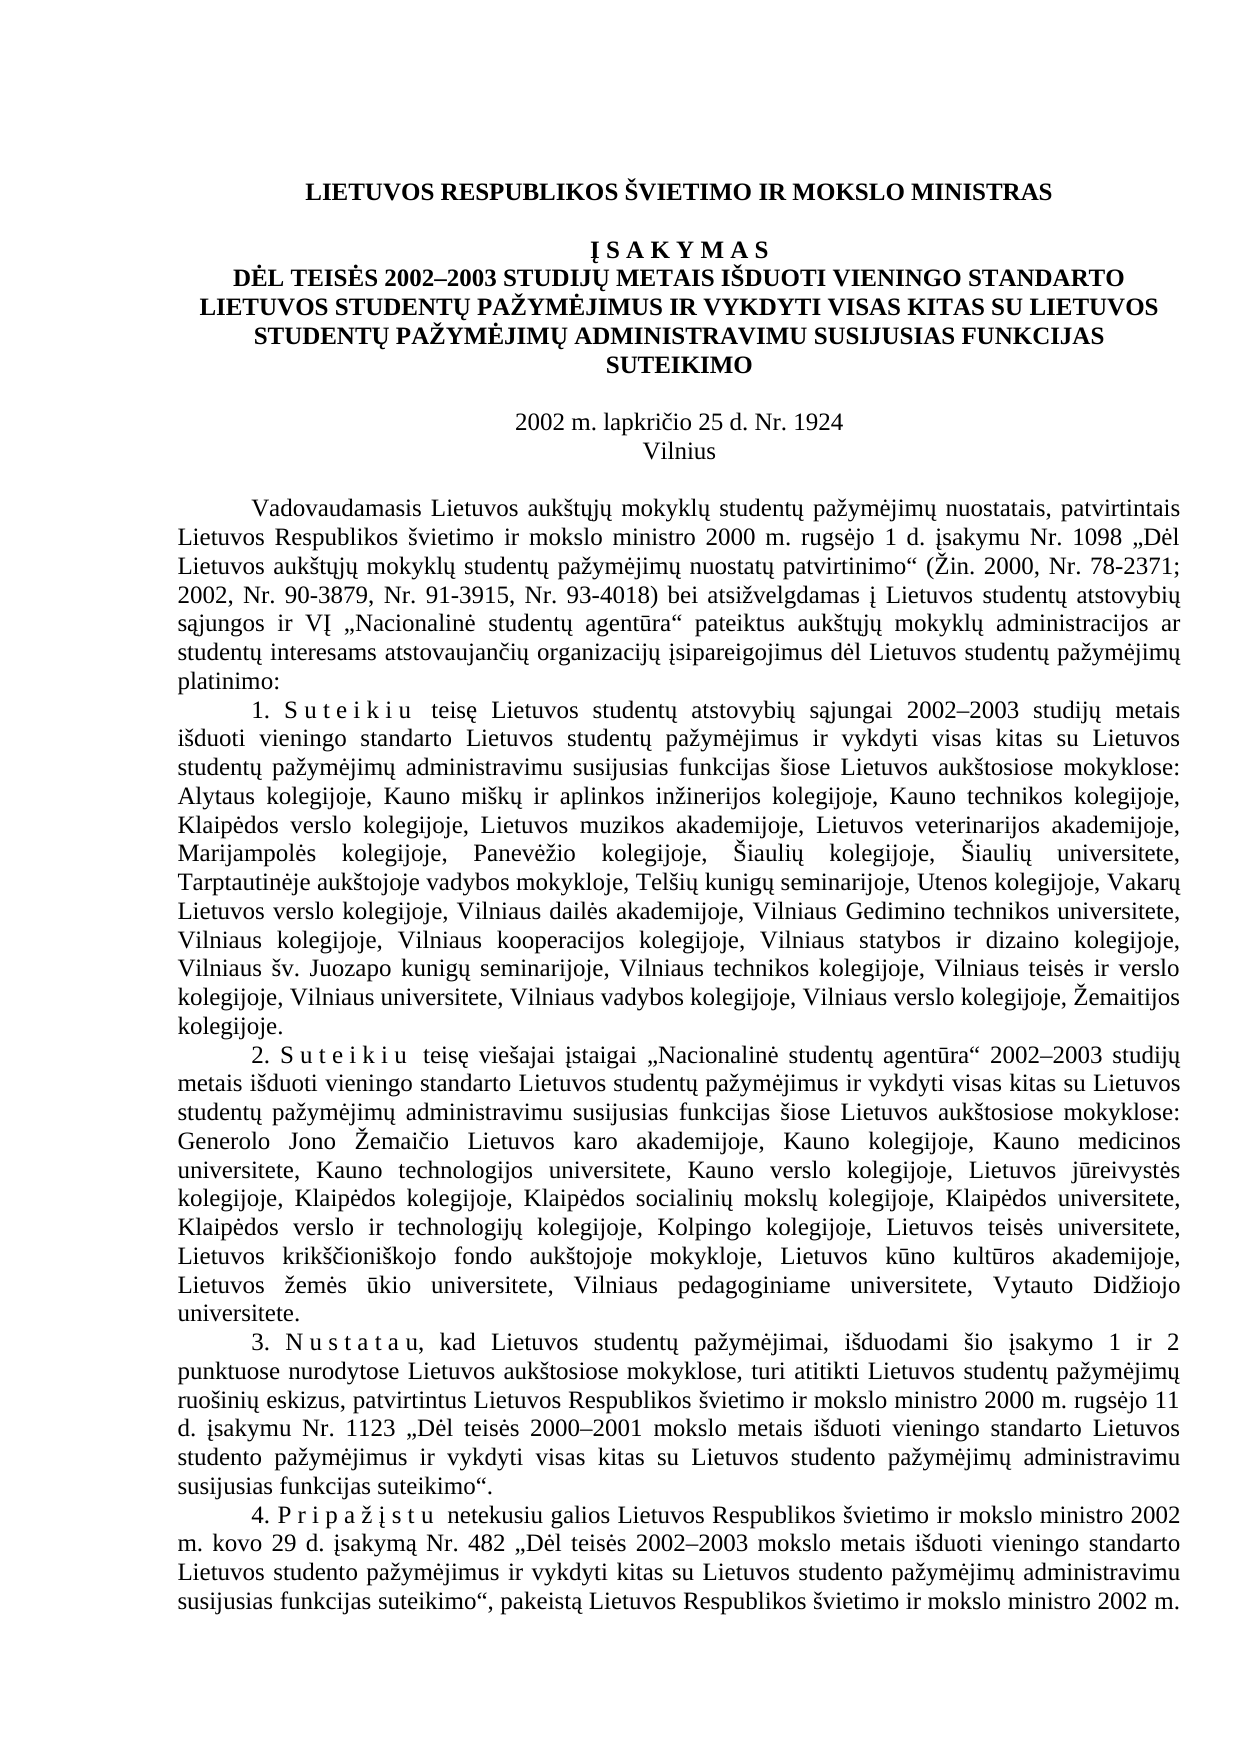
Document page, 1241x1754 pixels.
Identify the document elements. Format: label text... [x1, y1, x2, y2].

text LIETUVOS RESPUBLIKOS ŠVIETIMO IR MOKSLO MINISTRAS [177, 177, 1181, 206]
text Vadovaudamasis Lietuvos aukštųjų mokyklų studentų pažymėjimų nuostatais, patvirtintais Lietuvos Respublikos švietimo ir mokslo ministro 2000 m. rugsėjo 1 d. įsakymu Nr. 1098 „Dėl Lietuvos aukštųjų mokyklų studentų pažymėjimų nuostatų patvirtinimo“ (Žin. 2000, Nr. 78-2371; 2002, Nr. 90-3879, Nr. 91-3915, Nr. 93-4018) bei atsižvelgdamas į Lietuvos studentų atstovybių sąjungos ir VĮ „Nacionalinė studentų agentūra“ pateiktus aukštųjų mokyklų administracijos ar studentų interesams atstovaujančių organizacijų įsipareigojimus dėl Lietuvos studentų pažymėjimų platinimo: [177, 493, 1181, 695]
text 1. Suteikiu teisę Lietuvos studentų atstovybių sąjungai 2002–2003 studijų metais išduoti vieningo standarto Lietuvos studentų pažymėjimus ir vykdyti visas kitas su Lietuvos studentų pažymėjimų administravimu susijusias funkcijas šiose Lietuvos aukštosiose mokyklose: Alytaus kolegijoje, Kauno miškų ir aplinkos inžinerijos kolegijoje, Kauno technikos kolegijoje, Klaipėdos verslo kolegijoje, Lietuvos muzikos akademijoje, Lietuvos veterinarijos akademijoje, Marijampolės kolegijoje, Panevėžio kolegijoje, Šiaulių kolegijoje, Šiaulių universitete, Tarptautinėje aukštojoje vadybos mokykloje, Telšių kunigų seminarijoje, Utenos kolegijoje, Vakarų Lietuvos verslo kolegijoje, Vilniaus dailės akademijoje, Vilniaus Gedimino technikos universitete, Vilniaus kolegijoje, Vilniaus kooperacijos kolegijoje, Vilniaus statybos ir dizaino kolegijoje, Vilniaus šv. Juozapo kunigų seminarijoje, Vilniaus technikos kolegijoje, Vilniaus teisės ir verslo kolegijoje, Vilniaus universitete, Vilniaus vadybos kolegijoje, Vilniaus verslo kolegijoje, Žemaitijos kolegijoje. [177, 695, 1181, 1040]
text Į S A K Y M A S [177, 235, 1181, 263]
text 2. Suteikiu teisę viešajai įstaigai „Nacionalinė studentų agentūra“ 2002–2003 studijų metais išduoti vieningo standarto Lietuvos studentų pažymėjimus ir vykdyti visas kitas su Lietuvos studentų pažymėjimų administravimu susijusias funkcijas šiose Lietuvos aukštosiose mokyklose: Generolo Jono Žemaičio Lietuvos karo akademijoje, Kauno kolegijoje, Kauno medicinos universitete, Kauno technologijos universitete, Kauno verslo kolegijoje, Lietuvos jūreivystės kolegijoje, Klaipėdos kolegijoje, Klaipėdos socialinių mokslų kolegijoje, Klaipėdos universitete, Klaipėdos verslo ir technologijų kolegijoje, Kolpingo kolegijoje, Lietuvos teisės universitete, Lietuvos krikščioniškojo fondo aukštojoje mokykloje, Lietuvos kūno kultūros akademijoje, Lietuvos žemės ūkio universitete, Vilniaus pedagoginiame universitete, Vytauto Didžiojo universitete. [177, 1040, 1181, 1327]
text DĖL TEISĖS 2002–2003 STUDIJŲ METAIS IŠDUOTI VIENINGO STANDARTO LIETUVOS STUDENTŲ PAŽYMĖJIMUS IR VYKDYTI VISAS KITAS SU LIETUVOS STUDENTŲ PAŽYMĖJIMŲ ADMINISTRAVIMU SUSIJUSIAS FUNKCIJAS SUTEIKIMO [177, 263, 1181, 378]
text 3. Nustatau, kad Lietuvos studentų pažymėjimai, išduodami šio įsakymo 1 ir 2 punktuose nurodytose Lietuvos aukštosiose mokyklose, turi atitikti Lietuvos studentų pažymėjimų ruošinių eskizus, patvirtintus Lietuvos Respublikos švietimo ir mokslo ministro 2000 m. rugsėjo 11 d. įsakymu Nr. 1123 „Dėl teisės 2000–2001 mokslo metais išduoti vieningo standarto Lietuvos studento pažymėjimus ir vykdyti visas kitas su Lietuvos studento pažymėjimų administravimu susijusias funkcijas suteikimo“. [177, 1327, 1181, 1500]
text Vilnius [177, 436, 1181, 465]
text 4. Pripažįstu netekusiu galios Lietuvos Respublikos švietimo ir mokslo ministro 2002 m. kovo 29 d. įsakymą Nr. 482 „Dėl teisės 2002–2003 mokslo metais išduoti vieningo standarto Lietuvos studento pažymėjimus ir vykdyti kitas su Lietuvos studento pažymėjimų administravimu susijusias funkcijas suteikimo“, pakeistą Lietuvos Respublikos švietimo ir mokslo ministro 2002 m. [177, 1500, 1181, 1615]
text 2002 m. lapkričio 25 d. Nr. 1924 [177, 407, 1181, 436]
